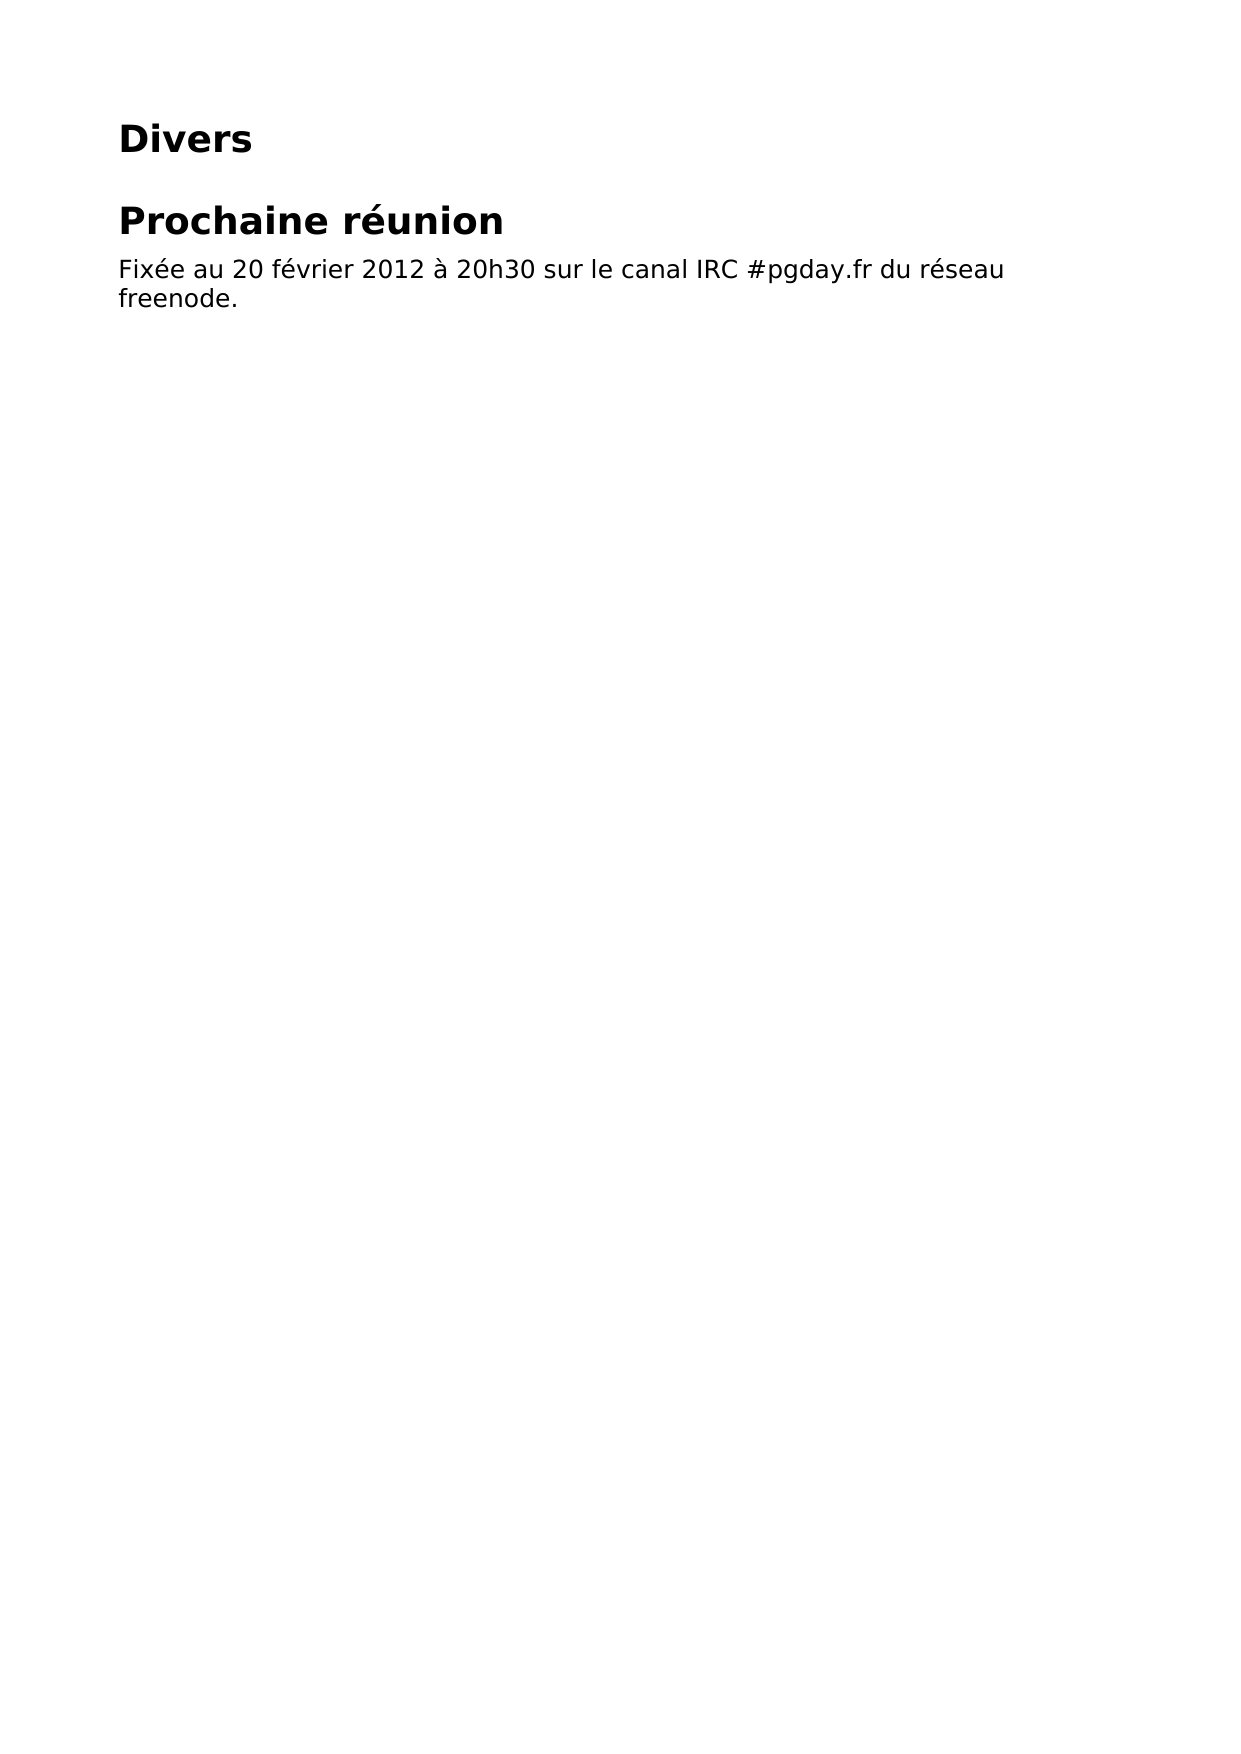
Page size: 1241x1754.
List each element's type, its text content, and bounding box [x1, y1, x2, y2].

subtitle Divers [118, 118, 1122, 162]
subtitle Prochaine réunion [118, 199, 1122, 243]
text Fixée au 20 février 2012 à 20h30 sur le canal IRC #pgday.fr du réseau freenode. [118, 255, 1122, 314]
